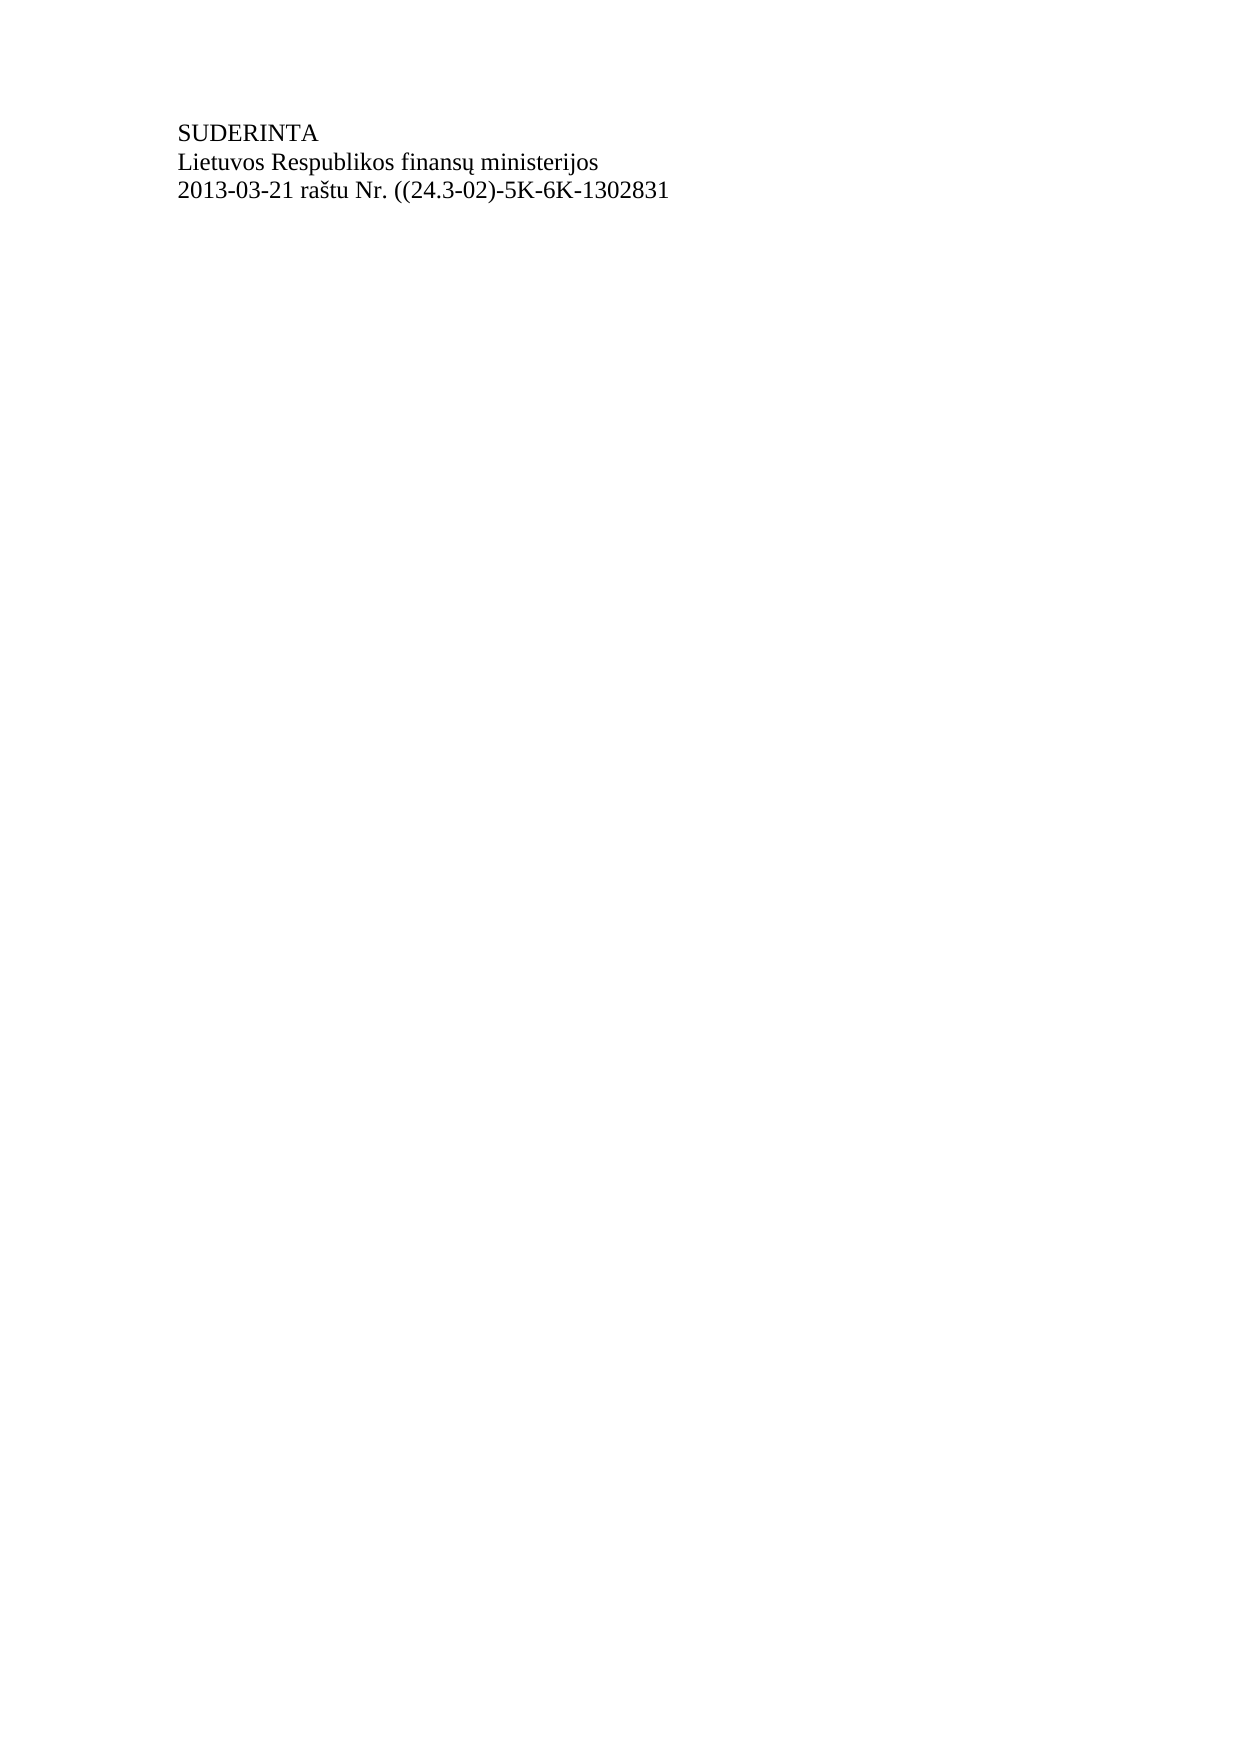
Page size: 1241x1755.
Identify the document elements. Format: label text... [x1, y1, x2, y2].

text 2013-03-21 raštu Nr. ((24.3-02)-5K-6K-1302831 [177, 176, 1122, 204]
text Lietuvos Respublikos finansų ministerijos [177, 147, 1122, 176]
text SUDERINTA [177, 118, 1122, 147]
